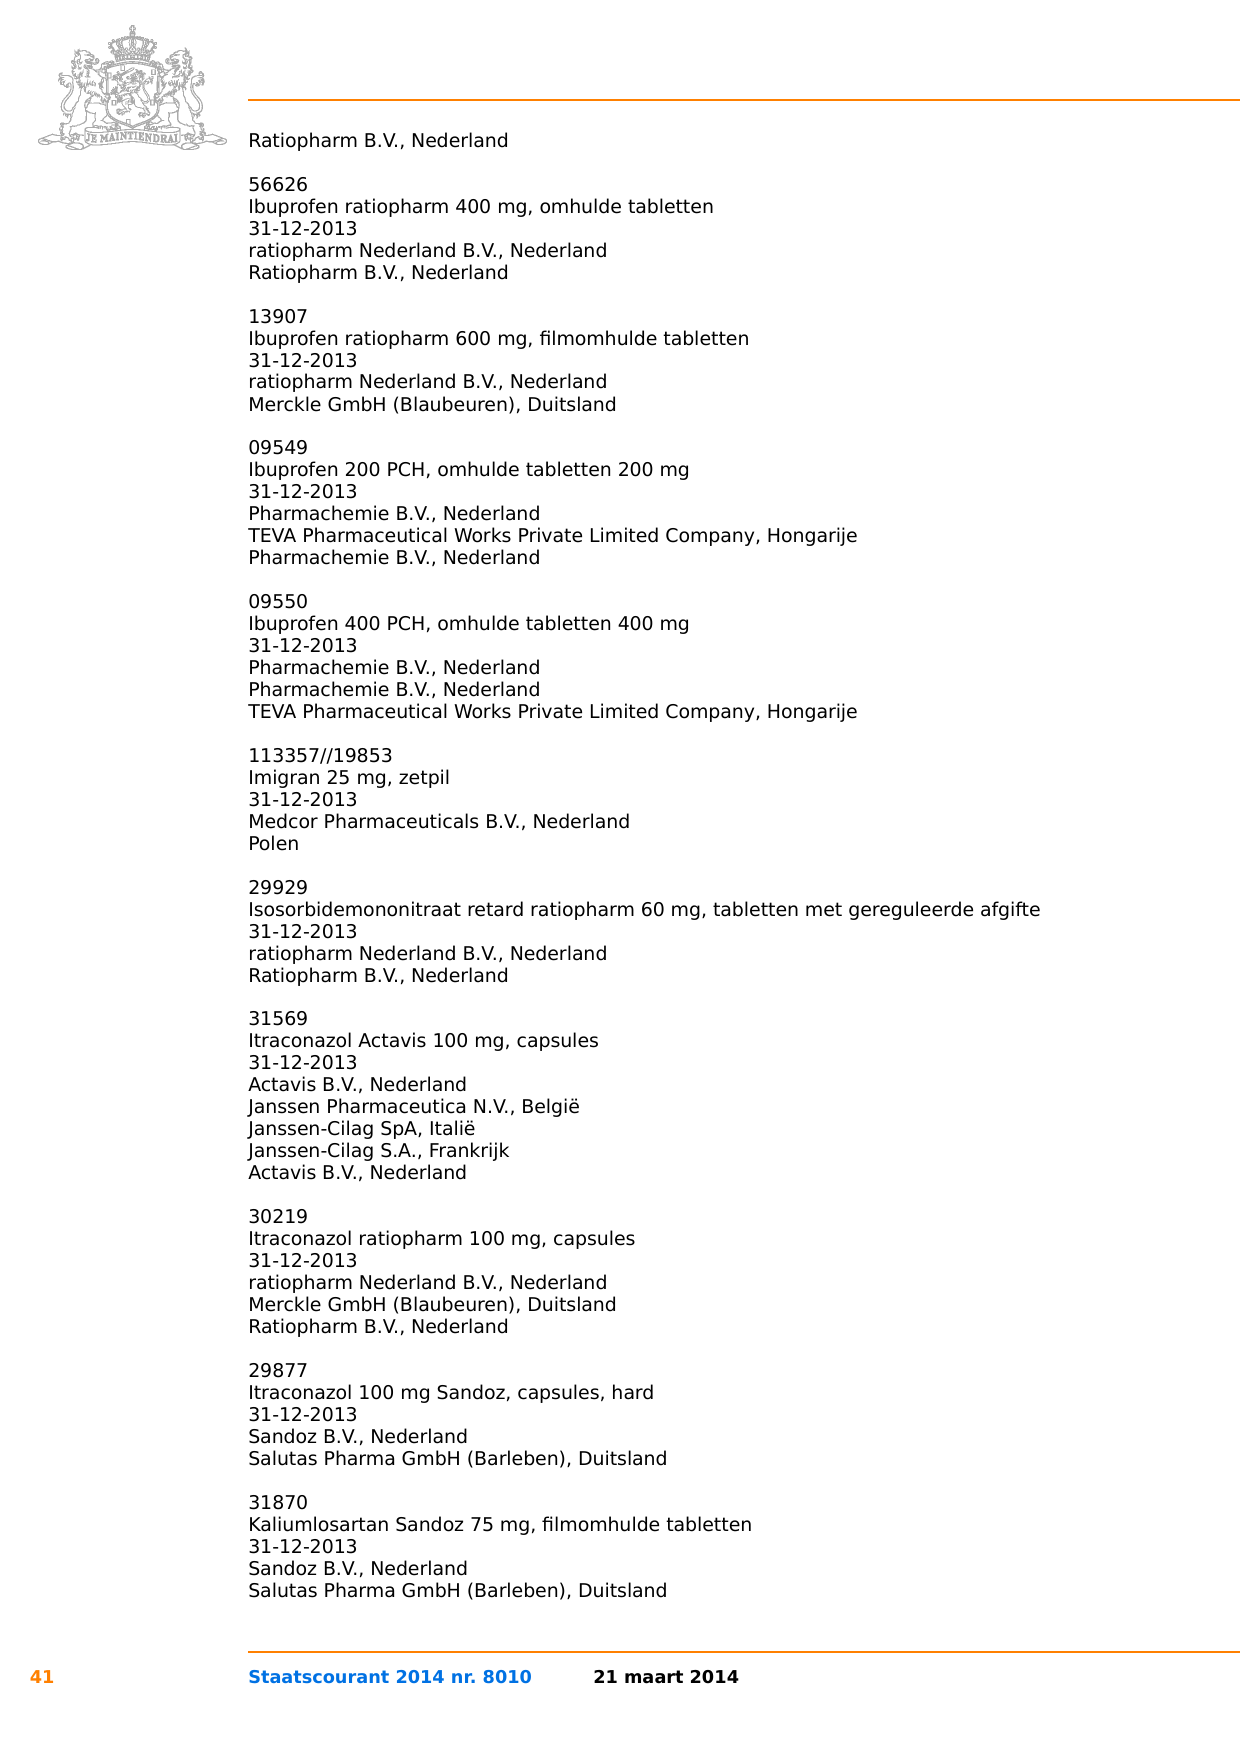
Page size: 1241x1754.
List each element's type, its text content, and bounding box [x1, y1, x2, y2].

text 31-12-2013 [248, 1536, 1163, 1557]
text Sandoz B.V., Nederland [248, 1557, 1163, 1579]
text 31-12-2013 [248, 789, 1163, 811]
text Isosorbidemononitraat retard ratiopharm 60 mg, tabletten met gereguleerde afgifte [248, 898, 1163, 921]
text TEVA Pharmaceutical Works Private Limited Company, Hongarije [248, 525, 1163, 547]
text 31-12-2013 [248, 349, 1163, 371]
text Salutas Pharma GmbH (Barleben), Duitsland [248, 1579, 1163, 1601]
text Imigran 25 mg, zetpil [248, 767, 1163, 789]
text 31-12-2013 [248, 481, 1163, 503]
text ratiopharm Nederland B.V., Nederland [248, 1272, 1163, 1294]
text Actavis B.V., Nederland [248, 1074, 1163, 1096]
text Pharmachemie B.V., Nederland [248, 547, 1163, 569]
text Itraconazol ratiopharm 100 mg, capsules [248, 1228, 1163, 1250]
picture [38, 25, 227, 150]
text ratiopharm Nederland B.V., Nederland [248, 942, 1163, 964]
text 31-12-2013 [248, 1250, 1163, 1272]
text Pharmachemie B.V., Nederland [248, 679, 1163, 701]
text Ibuprofen ratiopharm 600 mg, filmomhulde tabletten [248, 327, 1163, 349]
text Pharmachemie B.V., Nederland [248, 503, 1163, 525]
text 31-12-2013 [248, 921, 1163, 942]
text Ratiopharm B.V., Nederland [248, 1316, 1163, 1338]
text Sandoz B.V., Nederland [248, 1426, 1163, 1448]
text 09550 [248, 591, 1163, 613]
text 31-12-2013 [248, 218, 1163, 240]
text 09549 [248, 437, 1163, 459]
text Ibuprofen 400 PCH, omhulde tabletten 400 mg [248, 613, 1163, 635]
text Merckle GmbH (Blaubeuren), Duitsland [248, 1294, 1163, 1316]
text 31569 [248, 1008, 1163, 1030]
text Medcor Pharmaceuticals B.V., Nederland [248, 811, 1163, 833]
text 29929 [248, 877, 1163, 898]
text Ibuprofen 200 PCH, omhulde tabletten 200 mg [248, 459, 1163, 481]
text Ibuprofen ratiopharm 400 mg, omhulde tabletten [248, 196, 1163, 218]
text Salutas Pharma GmbH (Barleben), Duitsland [248, 1448, 1163, 1470]
text Merckle GmbH (Blaubeuren), Duitsland [248, 393, 1163, 415]
text Itraconazol Actavis 100 mg, capsules [248, 1030, 1163, 1052]
text 29877 [248, 1360, 1163, 1382]
text Kaliumlosartan Sandoz 75 mg, filmomhulde tabletten [248, 1513, 1163, 1536]
text 31-12-2013 [248, 1052, 1163, 1074]
text 113357//19853 [248, 745, 1163, 767]
text Janssen-Cilag SpA, Italië [248, 1118, 1163, 1140]
text 31-12-2013 [248, 1404, 1163, 1426]
text Actavis B.V., Nederland [248, 1162, 1163, 1184]
text ratiopharm Nederland B.V., Nederland [248, 371, 1163, 393]
text Janssen Pharmaceutica N.V., België [248, 1096, 1163, 1118]
text 31870 [248, 1492, 1163, 1513]
text Janssen-Cilag S.A., Frankrijk [248, 1140, 1163, 1162]
text ratiopharm Nederland B.V., Nederland [248, 240, 1163, 262]
text 13907 [248, 306, 1163, 327]
text Pharmachemie B.V., Nederland [248, 657, 1163, 679]
text Ratiopharm B.V., Nederland [248, 262, 1163, 284]
text 56626 [248, 174, 1163, 196]
text TEVA Pharmaceutical Works Private Limited Company, Hongarije [248, 701, 1163, 723]
text Ratiopharm B.V., Nederland [248, 964, 1163, 986]
text 30219 [248, 1206, 1163, 1228]
text Itraconazol 100 mg Sandoz, capsules, hard [248, 1382, 1163, 1404]
text Polen [248, 833, 1163, 855]
text 31-12-2013 [248, 635, 1163, 657]
text Ratiopharm B.V., Nederland [248, 130, 1163, 152]
